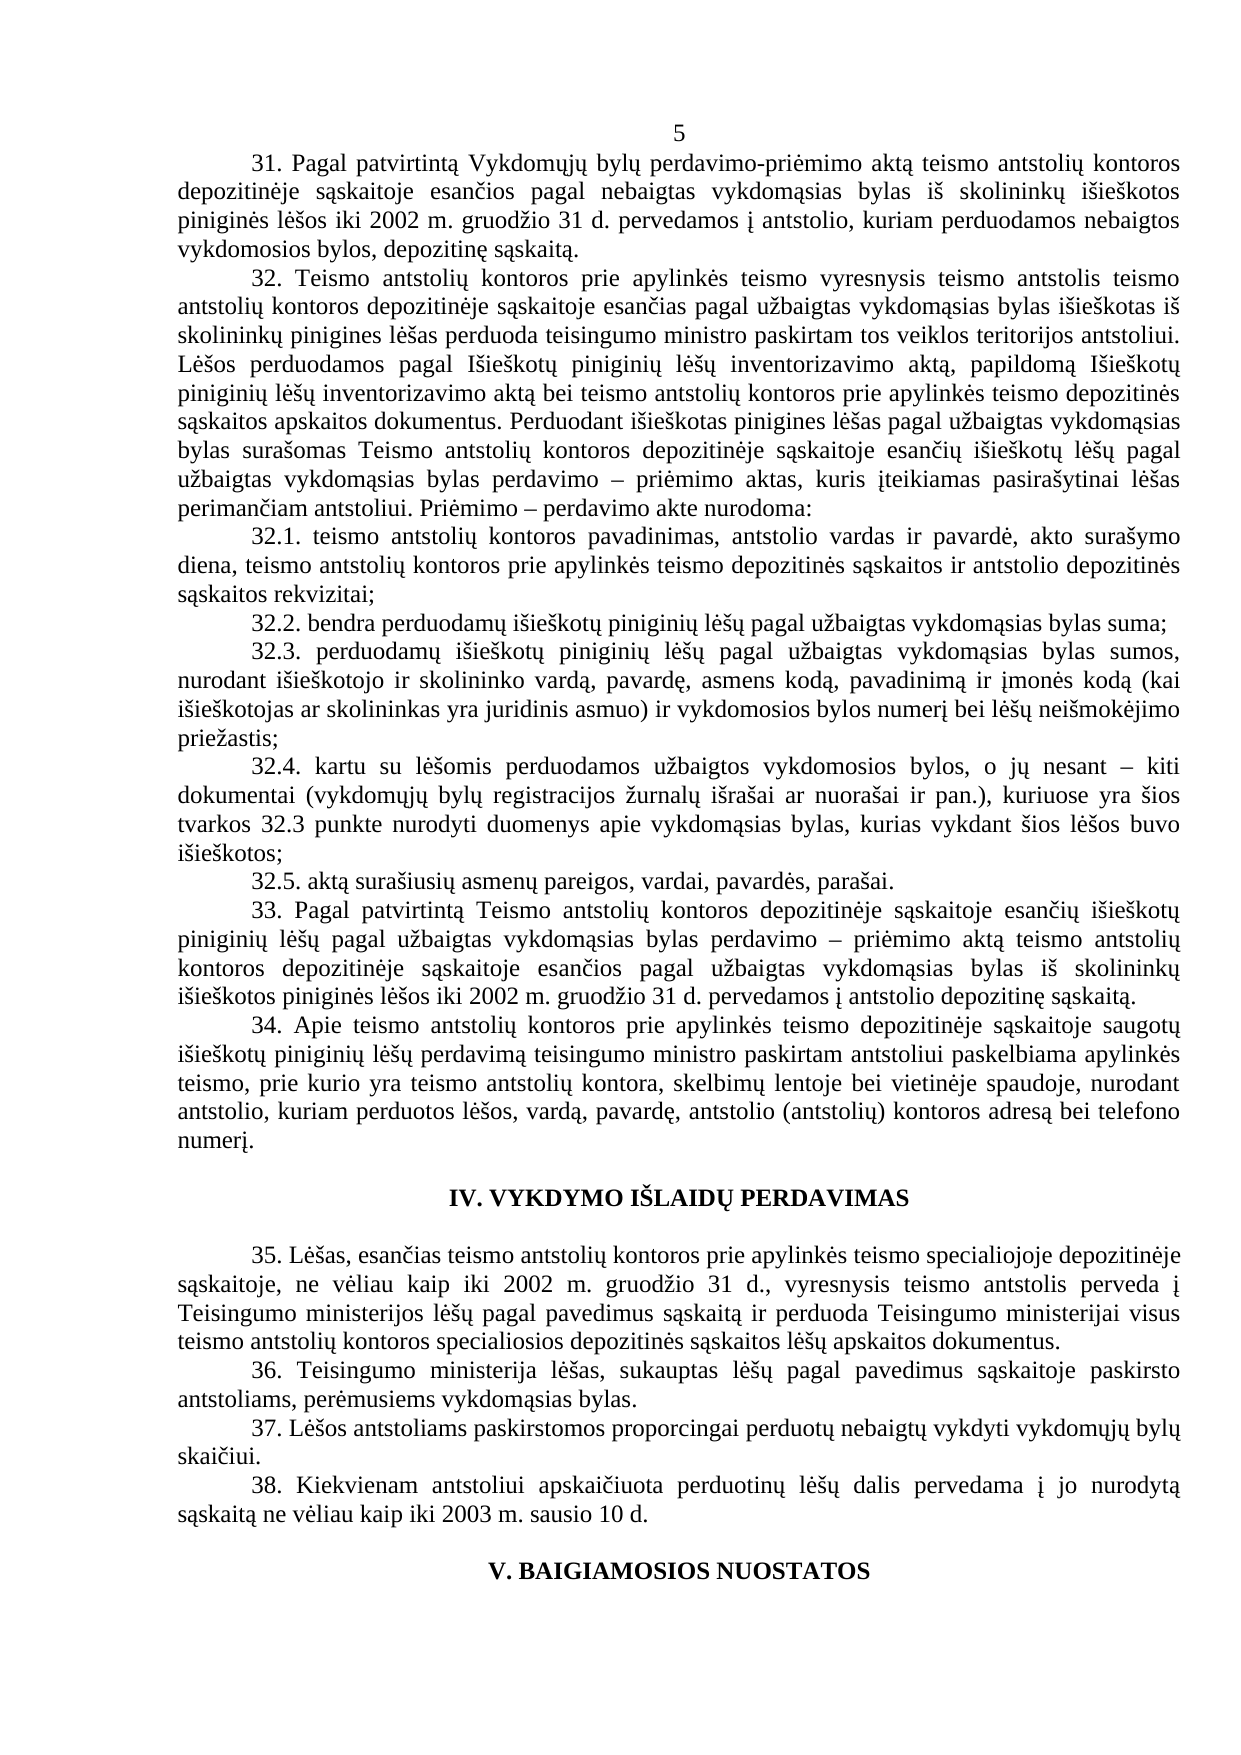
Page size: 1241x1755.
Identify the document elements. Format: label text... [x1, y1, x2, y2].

text 32.1. teismo antstolių kontoros pavadinimas, antstolio vardas ir pavardė, akto surašymo diena, teismo antstolių kontoros prie apylinkės teismo depozitinės sąskaitos ir antstolio depozitinės sąskaitos rekvizitai; [177, 521, 1181, 608]
text IV. VYKDYMO IŠLAIDŲ PERDAVIMAS [177, 1183, 1181, 1211]
text 32.5. aktą surašiusių asmenų pareigos, vardai, pavardės, parašai. [177, 866, 1181, 895]
text 38. Kiekvienam antstoliui apskaičiuota perduotinų lėšų dalis pervedama į jo nurodytą sąskaitą ne vėliau kaip iki 2003 m. sausio 10 d. [177, 1470, 1181, 1528]
text 37. Lėšos antstoliams paskirstomos proporcingai perduotų nebaigtų vykdyti vykdomųjų bylų skaičiui. [177, 1413, 1181, 1470]
text 34. Apie teismo antstolių kontoros prie apylinkės teismo depozitinėje sąskaitoje saugotų išieškotų piniginių lėšų perdavimą teisingumo ministro paskirtam antstoliui paskelbiama apylinkės teismo, prie kurio yra teismo antstolių kontora, skelbimų lentoje bei vietinėje spaudoje, nurodant antstolio, kuriam perduotos lėšos, vardą, pavardę, antstolio (antstolių) kontoros adresą bei telefono numerį. [177, 1010, 1181, 1154]
text 32.2. bendra perduodamų išieškotų piniginių lėšų pagal užbaigtas vykdomąsias bylas suma; [177, 608, 1181, 636]
text 32.3. perduodamų išieškotų piniginių lėšų pagal užbaigtas vykdomąsias bylas sumos, nurodant išieškotojo ir skolininko vardą, pavardę, asmens kodą, pavadinimą ir įmonės kodą (kai išieškotojas ar skolininkas yra juridinis asmuo) ir vykdomosios bylos numerį bei lėšų neišmokėjimo priežastis; [177, 636, 1181, 751]
text 32. Teismo antstolių kontoros prie apylinkės teismo vyresnysis teismo antstolis teismo antstolių kontoros depozitinėje sąskaitoje esančias pagal užbaigtas vykdomąsias bylas išieškotas iš skolininkų pinigines lėšas perduoda teisingumo ministro paskirtam tos veiklos teritorijos antstoliui. Lėšos perduodamos pagal Išieškotų piniginių lėšų inventorizavimo aktą, papildomą Išieškotų piniginių lėšų inventorizavimo aktą bei teismo antstolių kontoros prie apylinkės teismo depozitinės sąskaitos apskaitos dokumentus. Perduodant išieškotas pinigines lėšas pagal užbaigtas vykdomąsias bylas surašomas Teismo antstolių kontoros depozitinėje sąskaitoje esančių išieškotų lėšų pagal užbaigtas vykdomąsias bylas perdavimo – priėmimo aktas, kuris įteikiamas pasirašytinai lėšas perimančiam antstoliui. Priėmimo – perdavimo akte nurodoma: [177, 263, 1181, 521]
text 31. Pagal patvirtintą Vykdomųjų bylų perdavimo-priėmimo aktą teismo antstolių kontoros depozitinėje sąskaitoje esančios pagal nebaigtas vykdomąsias bylas iš skolininkų išieškotos piniginės lėšos iki 2002 m. gruodžio 31 d. pervedamos į antstolio, kuriam perduodamos nebaigtos vykdomosios bylos, depozitinę sąskaitą. [177, 148, 1181, 263]
text 32.4. kartu su lėšomis perduodamos užbaigtos vykdomosios bylos, o jų nesant – kiti dokumentai (vykdomųjų bylų registracijos žurnalų išrašai ar nuorašai ir pan.), kuriuose yra šios tvarkos 32.3 punkte nurodyti duomenys apie vykdomąsias bylas, kurias vykdant šios lėšos buvo išieškotos; [177, 751, 1181, 866]
text 33. Pagal patvirtintą Teismo antstolių kontoros depozitinėje sąskaitoje esančių išieškotų piniginių lėšų pagal užbaigtas vykdomąsias bylas perdavimo – priėmimo aktą teismo antstolių kontoros depozitinėje sąskaitoje esančios pagal užbaigtas vykdomąsias bylas iš skolininkų išieškotos piniginės lėšos iki 2002 m. gruodžio 31 d. pervedamos į antstolio depozitinę sąskaitą. [177, 895, 1181, 1010]
text V. BAIGIAMOSIOS NUOSTATOS [177, 1556, 1181, 1585]
text 36. Teisingumo ministerija lėšas, sukauptas lėšų pagal pavedimus sąskaitoje paskirsto antstoliams, perėmusiems vykdomąsias bylas. [177, 1355, 1181, 1413]
text 35. Lėšas, esančias teismo antstolių kontoros prie apylinkės teismo specialiojoje depozitinėje sąskaitoje, ne vėliau kaip iki 2002 m. gruodžio 31 d., vyresnysis teismo antstolis perveda į Teisingumo ministerijos lėšų pagal pavedimus sąskaitą ir perduoda Teisingumo ministerijai visus teismo antstolių kontoros specialiosios depozitinės sąskaitos lėšų apskaitos dokumentus. [177, 1240, 1181, 1355]
